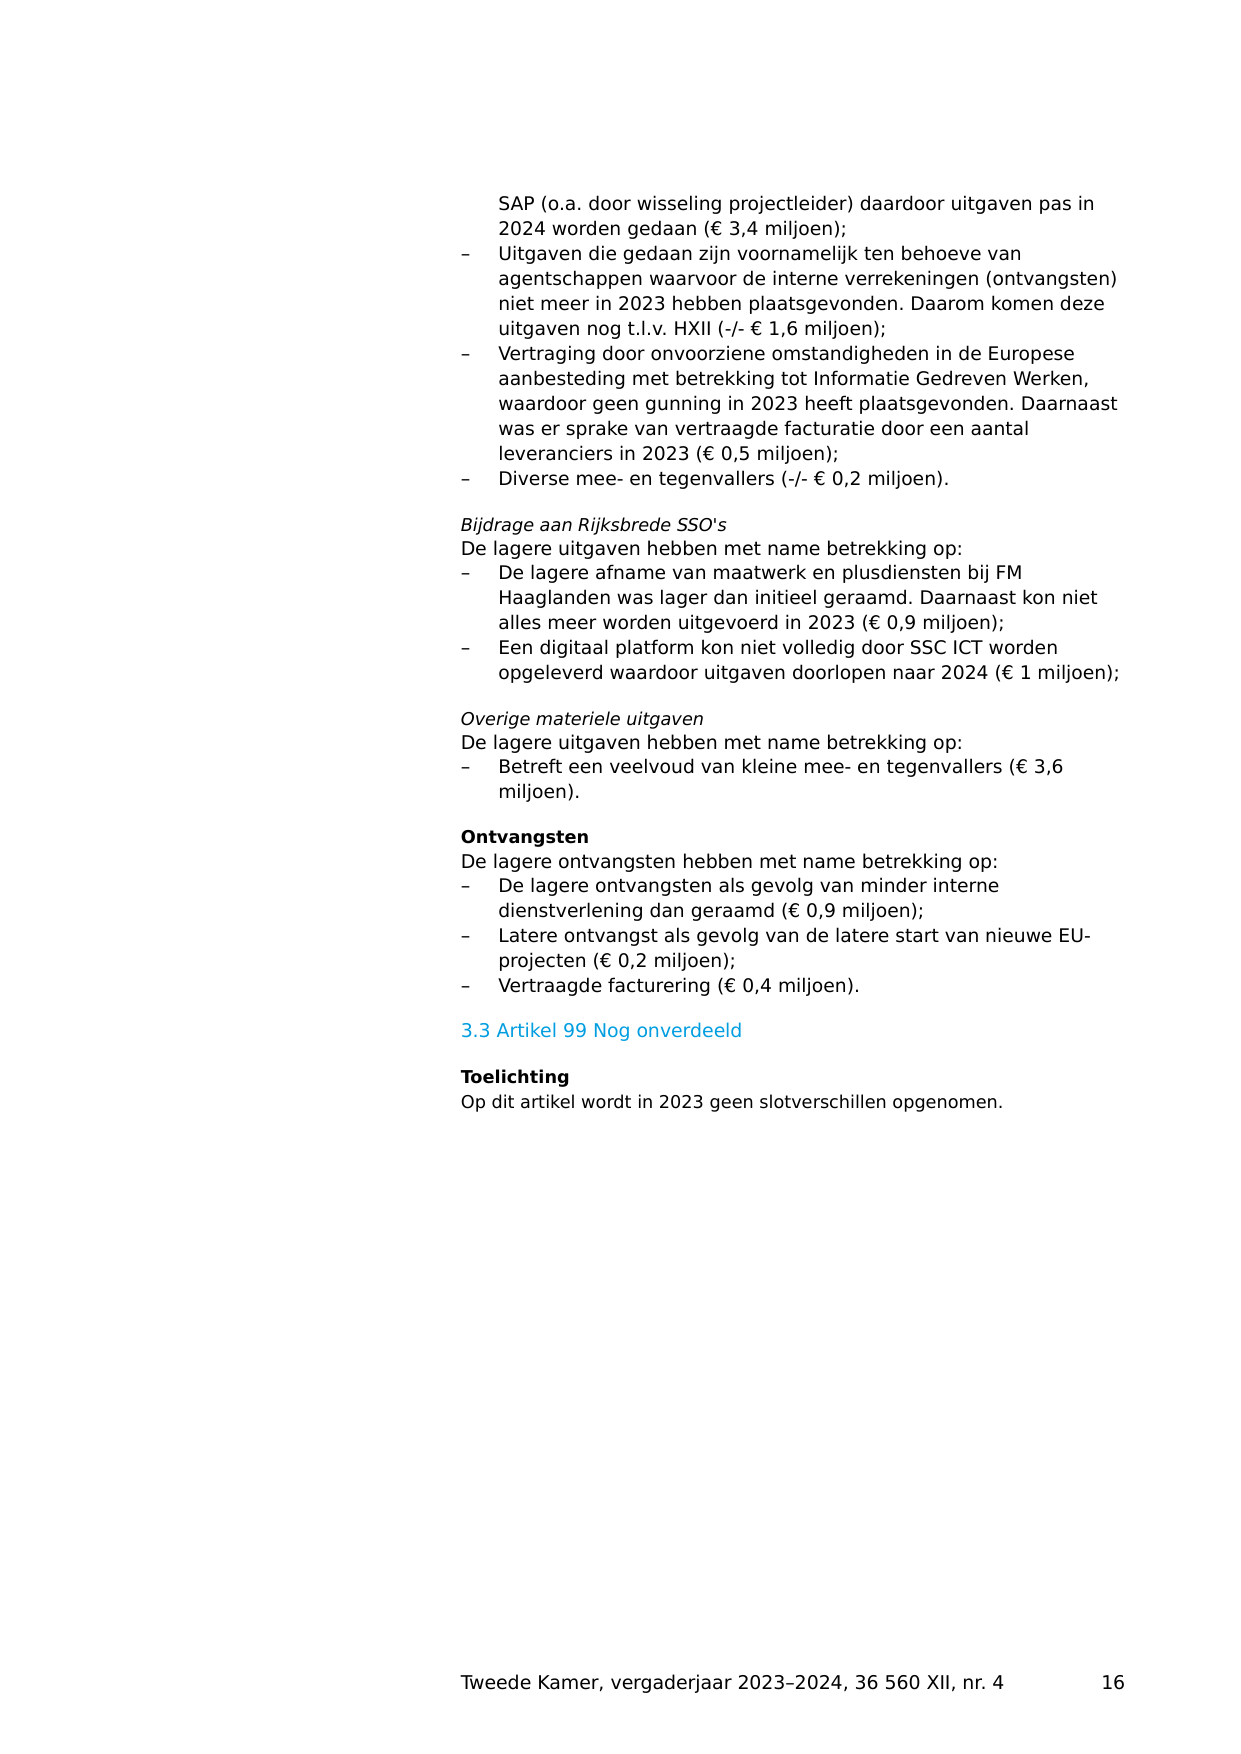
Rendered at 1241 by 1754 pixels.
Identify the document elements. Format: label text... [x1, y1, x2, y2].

list Vertraagde facturering (€ 0,4 miljoen). [461, 973, 1125, 998]
list De lagere afname van maatwerk en plusdiensten bij FM Haaglanden was lager dan initieel geraamd. Daarnaast kon niet alles meer worden uitgevoerd in 2023 (€ 0,9 miljoen); [461, 560, 1125, 635]
title 3.3 Artikel 99 Nog onverdeeld [461, 1019, 1125, 1042]
text De lagere uitgaven hebben met name betrekking op: [461, 732, 1125, 754]
list Vertraging door onvoorziene omstandigheden in de Europese aanbesteding met betrekking tot Informatie Gedreven Werken, waardoor geen gunning in 2023 heeft plaatsgevonden. Daarnaast was er sprake van vertraagde facturatie door een aantal leveranciers in 2023 (€ 0,5 miljoen); [461, 341, 1125, 466]
text Bijdrage aan Rijksbrede SSO's [461, 513, 1125, 536]
text De lagere ontvangsten hebben met name betrekking op: [461, 851, 1125, 873]
list Betreft een veelvoud van kleine mee- en tegenvallers (€ 3,6 miljoen). [461, 754, 1125, 804]
list Diverse mee- en tegenvallers (-/- € 0,2 miljoen). [461, 466, 1125, 491]
list Uitgaven die gedaan zijn voornamelijk ten behoeve van agentschappen waarvoor de interne verrekeningen (ontvangsten) niet meer in 2023 hebben plaatsgevonden. Daarom komen deze uitgaven nog t.l.v. HXII (-/- € 1,6 miljoen); [461, 241, 1125, 341]
text Op dit artikel wordt in 2023 geen slotverschillen opgenomen. [461, 1090, 1125, 1113]
list De lagere ontvangsten als gevolg van minder interne dienstverlening dan geraamd (€ 0,9 miljoen); [461, 873, 1125, 923]
text Overige materiele uitgaven [461, 707, 1125, 729]
text Toelichting [461, 1065, 1125, 1088]
list SAP (o.a. door wisseling projectleider) daardoor uitgaven pas in 2024 worden gedaan (€ 3,4 miljoen); [461, 191, 1125, 241]
list Latere ontvangst als gevolg van de latere start van nieuwe EU-projecten (€ 0,2 miljoen); [461, 923, 1125, 973]
list Een digitaal platform kon niet volledig door SSC ICT worden opgeleverd waardoor uitgaven doorlopen naar 2024 (€ 1 miljoen); [461, 635, 1125, 685]
text Ontvangsten [461, 826, 1125, 848]
text De lagere uitgaven hebben met name betrekking op: [461, 538, 1125, 560]
